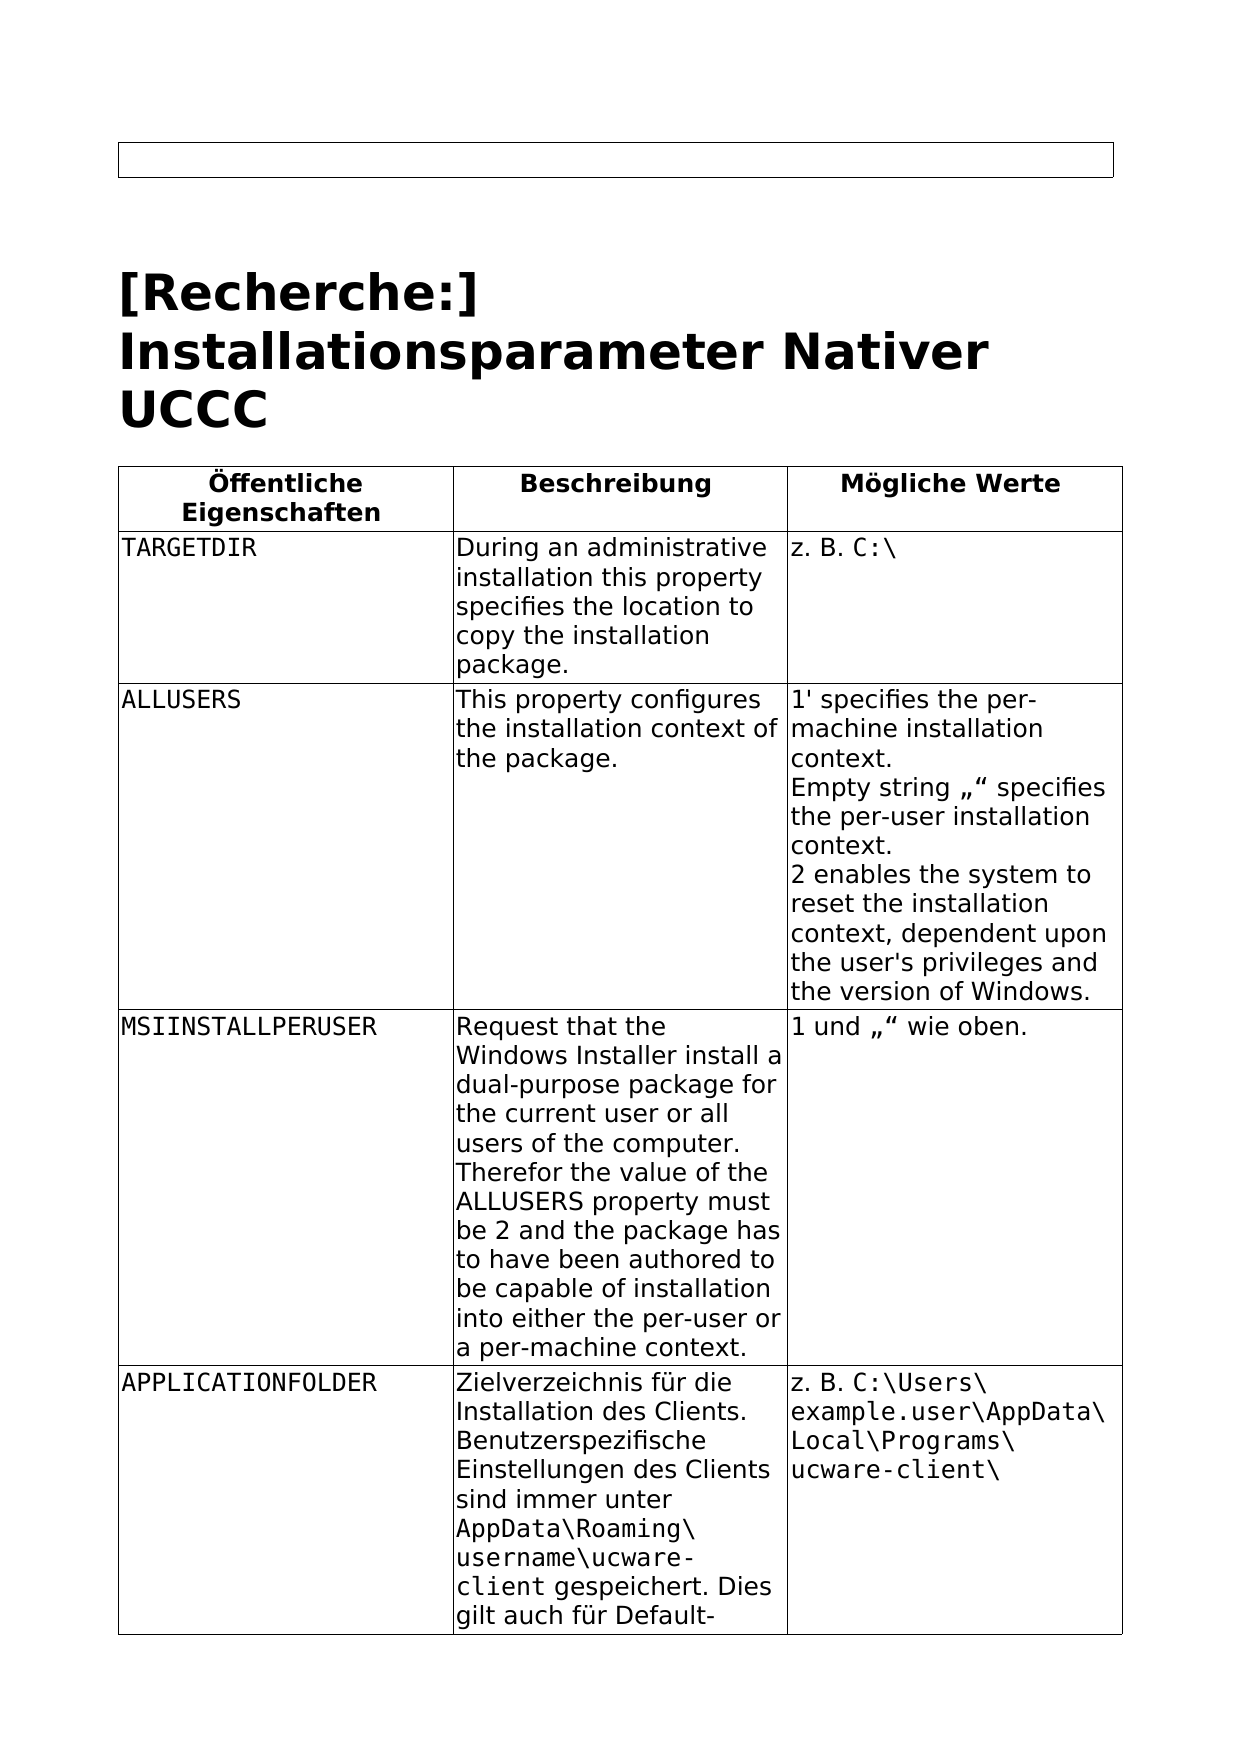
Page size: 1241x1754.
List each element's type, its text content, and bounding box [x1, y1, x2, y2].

table_cell MSIINSTALLPERUSER [119, 1010, 453, 1365]
table_cell z. B. C:\ [788, 532, 1122, 682]
table_cell TARGETDIR [119, 532, 453, 682]
table_cell Request that the Windows Installer install a dual-purpose package for the current user or all users of the computer. Therefor the value of the ALLUSERS property must be 2 and the package has to have been authored to be capable of installation into either the per-user or a per-machine context. [454, 1010, 787, 1365]
table_header [119, 143, 1113, 177]
table_header Öffentliche Eigenschaften [119, 467, 453, 531]
table_cell z. B. C:\Users\example.user\AppData\Local\Programs\ucware-client\ [788, 1366, 1122, 1633]
table_cell Zielverzeichnis für die Installation des Clients. Benutzerspezifische Einstellungen des Clients sind immer unter AppData\Roaming\username\ucware-client gespeichert. Dies gilt auch für Default- [454, 1366, 787, 1633]
subtitle [Recherche:] Installationsparameter Nativer UCCC [118, 264, 1122, 439]
table_cell 1 und „“ wie oben. [788, 1010, 1122, 1365]
table_cell This property configures the installation context of the package. [454, 684, 787, 1009]
table_header Mögliche Werte [788, 467, 1122, 531]
table_cell APPLICATIONFOLDER [119, 1366, 453, 1633]
table_cell During an administrative installation this property specifies the location to copy the installation package. [454, 532, 787, 682]
table_cell ALLUSERS [119, 684, 453, 1009]
table_cell 1' specifies the per-machine installation context. Empty string „“ specifies the per-user installation context. 2 enables the system to reset the installation context, dependent upon the user's privileges and the version of Windows. [788, 684, 1122, 1009]
table_header Beschreibung [454, 467, 787, 531]
